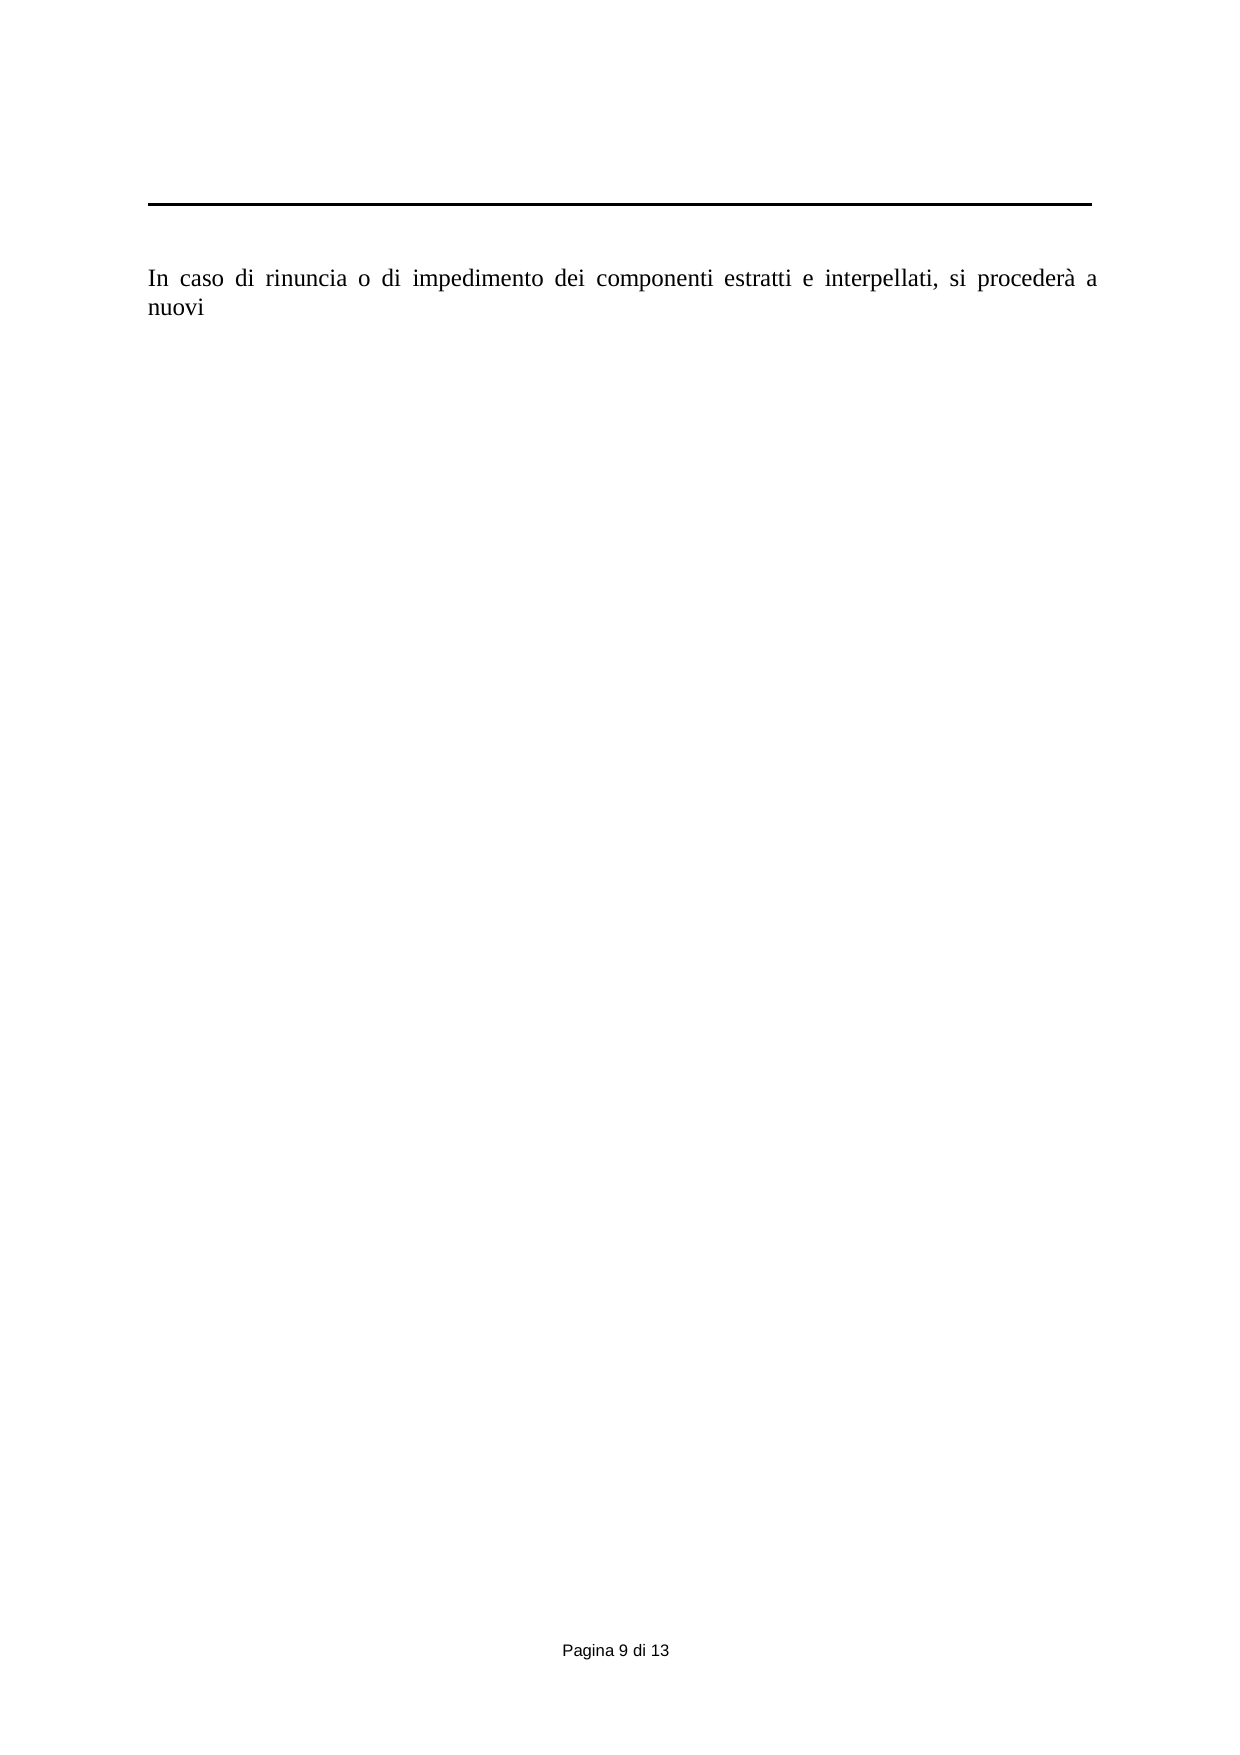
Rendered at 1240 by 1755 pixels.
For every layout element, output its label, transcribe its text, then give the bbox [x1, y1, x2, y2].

text In caso di rinuncia o di impedimento dei componenti estratti e interpellati, si procederà a nuovi [148, 263, 1097, 320]
